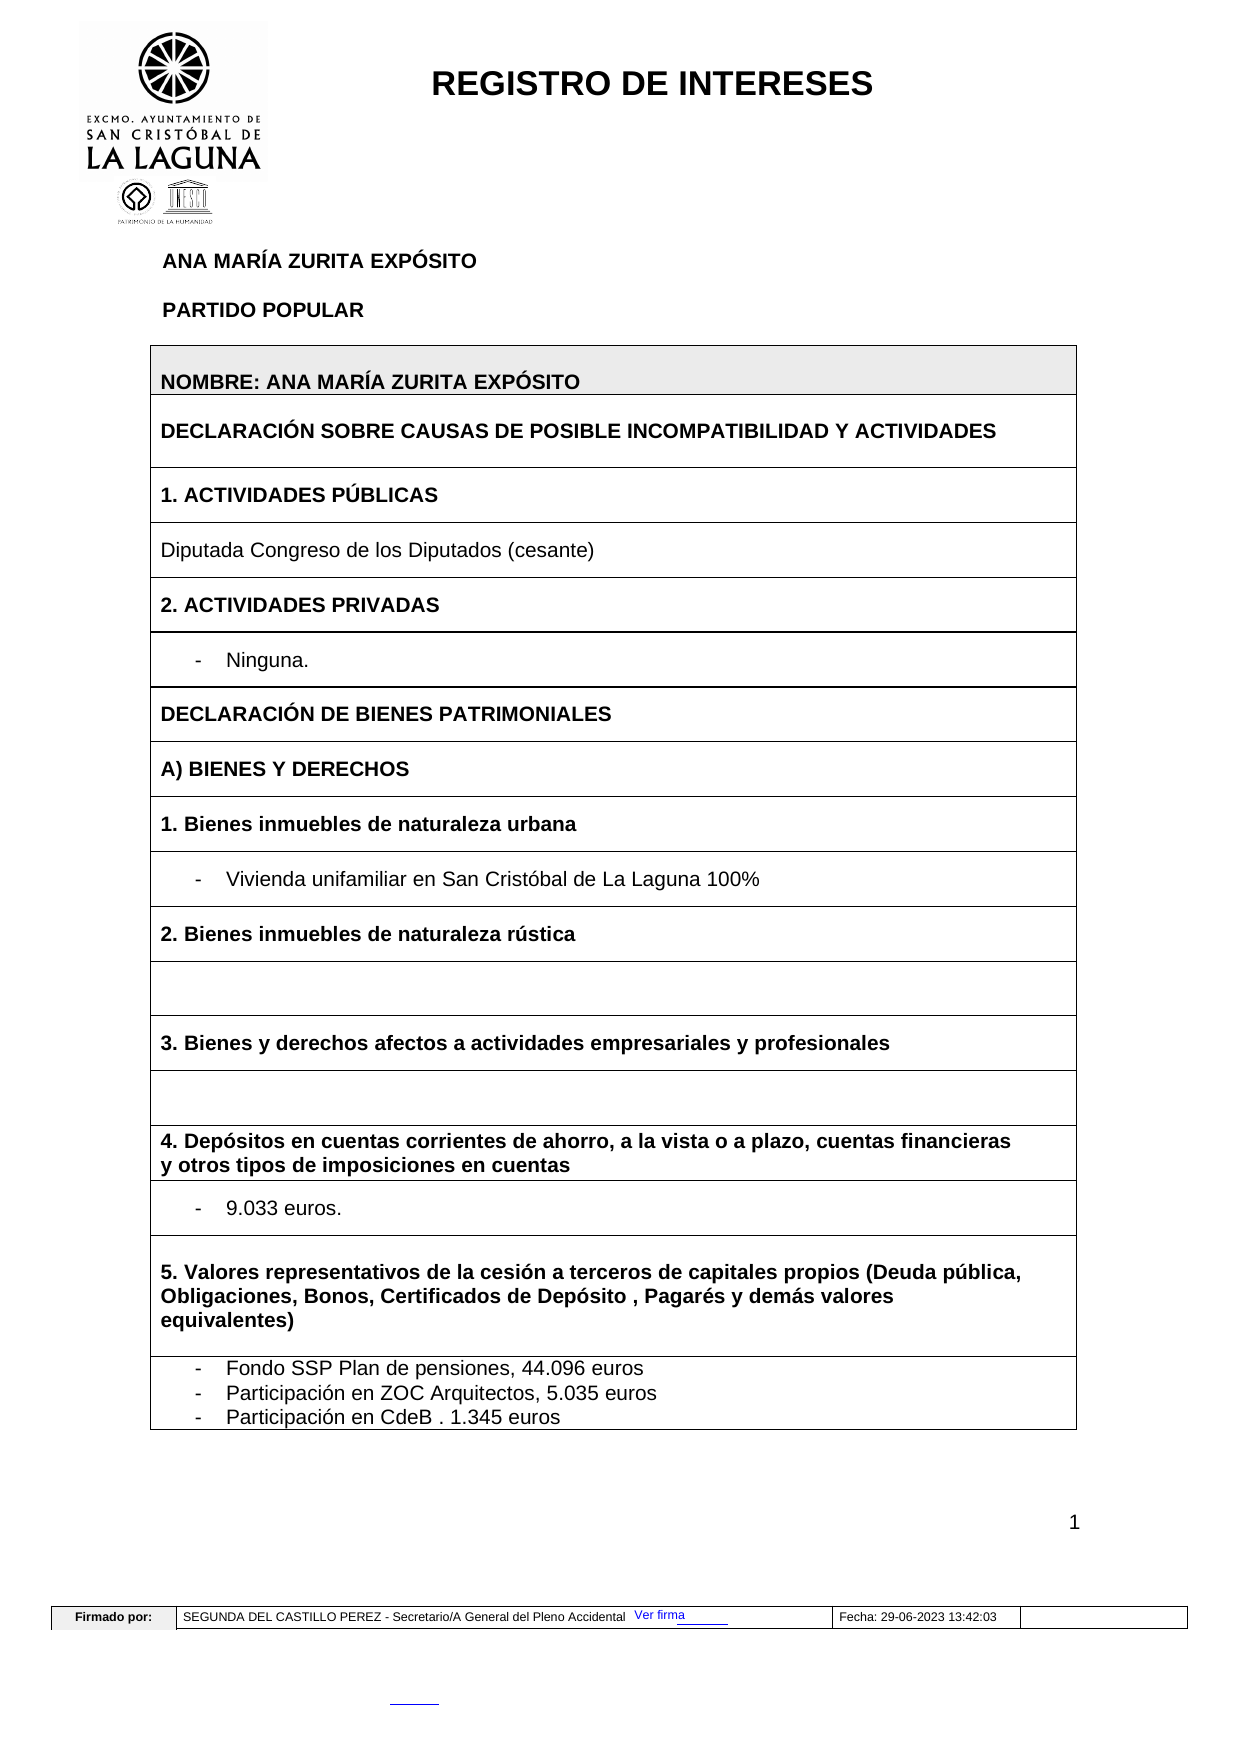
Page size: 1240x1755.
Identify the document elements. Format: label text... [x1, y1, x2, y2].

text 1 [42, 1510, 1080, 1534]
table_cell 1. ACTIVIDADES PÚBLICAS [151, 468, 1076, 522]
table_cell - Fondo SSP Plan de pensiones, 44.096 euros - Participación en ZOC Arquitectos, 5.035 euros - Participación en CdeB . 1.345 euros [151, 1357, 1076, 1429]
table_cell 4. Depósitos en cuentas corrientes de ahorro, a la vista o a plazo, cuentas financieras y otros tipos de imposiciones en cuentas [151, 1126, 1076, 1180]
table_cell DECLARACIÓN DE BIENES PATRIMONIALES [151, 688, 1076, 741]
table_header Fecha: 29-06-2023 13:42:03 [833, 1607, 1020, 1628]
table_cell - Vivienda unifamiliar en San Cristóbal de La Laguna 100% [151, 852, 1076, 906]
table_cell [151, 1071, 1076, 1125]
table_cell 2. ACTIVIDADES PRIVADAS [151, 578, 1076, 631]
table_cell 5. Valores representativos de la cesión a terceros de capitales propios (Deuda pública, Obligaciones, Bonos, Certificados de Depósito , Pagarés y demás valores equivalentes) [151, 1236, 1076, 1356]
table_cell Diputada Congreso de los Diputados (cesante) [151, 523, 1076, 577]
table_cell A) BIENES Y DERECHOS [151, 742, 1076, 796]
table_cell - 9.033 euros. [151, 1181, 1076, 1234]
table_header Firmado por: [52, 1607, 176, 1628]
table_cell 3. Bienes y derechos afectos a actividades empresariales y profesionales [151, 1016, 1076, 1070]
table_cell 2. Bienes inmuebles de naturaleza rústica [151, 907, 1076, 961]
table_cell 1. Bienes inmuebles de naturaleza urbana [151, 797, 1076, 851]
text PARTIDO POPULAR [162, 297, 1200, 321]
table_cell [151, 962, 1076, 1015]
table_cell DECLARACIÓN SOBRE CAUSAS DE POSIBLE INCOMPATIBILIDAD Y ACTIVIDADES [151, 395, 1076, 467]
table_header [1021, 1607, 1187, 1628]
table_cell - Ninguna. [151, 633, 1076, 686]
table_header NOMBRE: ANA MARÍA ZURITA EXPÓSITO [151, 346, 1076, 394]
text ANA MARÍA ZURITA EXPÓSITO [162, 249, 1200, 273]
table_header SEGUNDA DEL CASTILLO PEREZ - Secretario/A General del Pleno Accidental Ver firma [177, 1607, 832, 1628]
